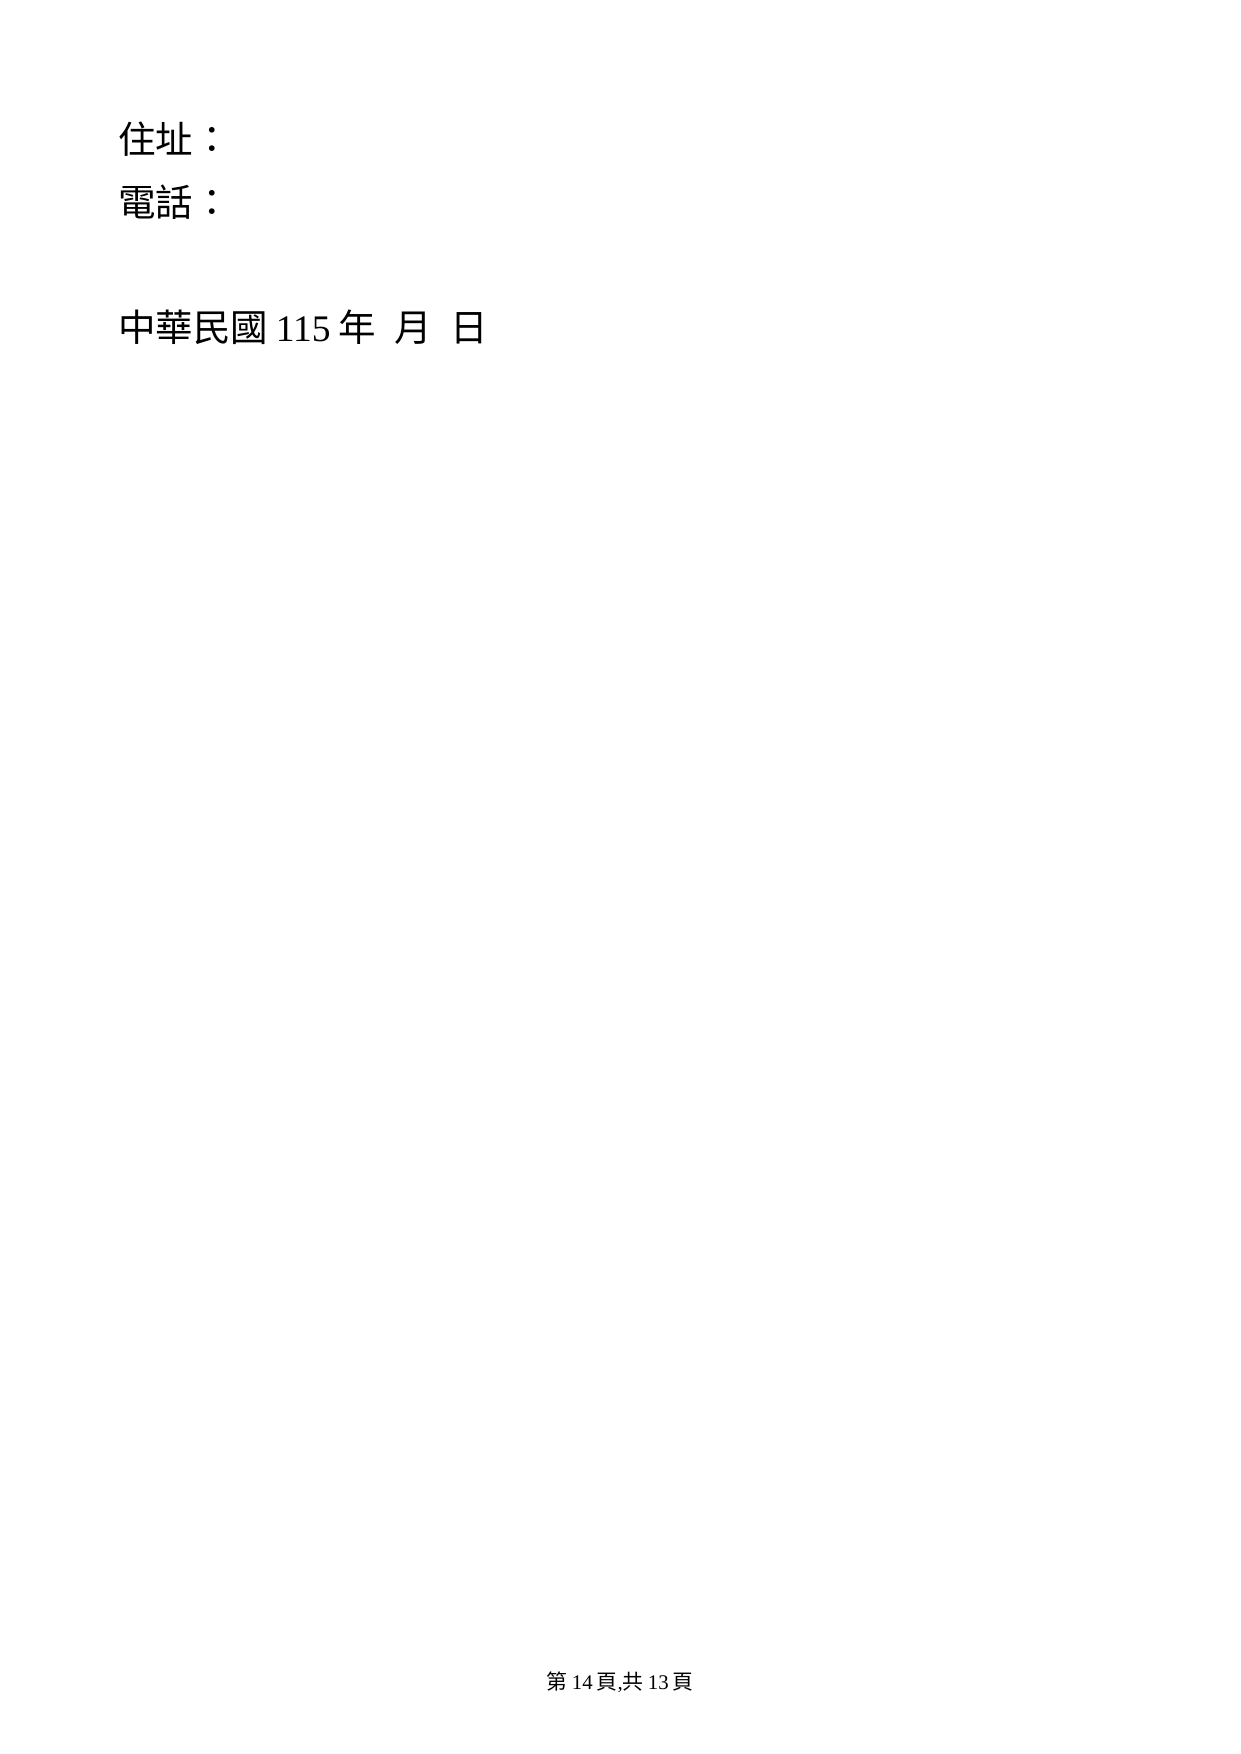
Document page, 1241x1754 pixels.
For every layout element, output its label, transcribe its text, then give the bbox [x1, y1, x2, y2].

text 中華民國115年 月 日 [118, 283, 1122, 346]
text 住址： [118, 96, 1122, 158]
text 電話： [118, 158, 1122, 221]
